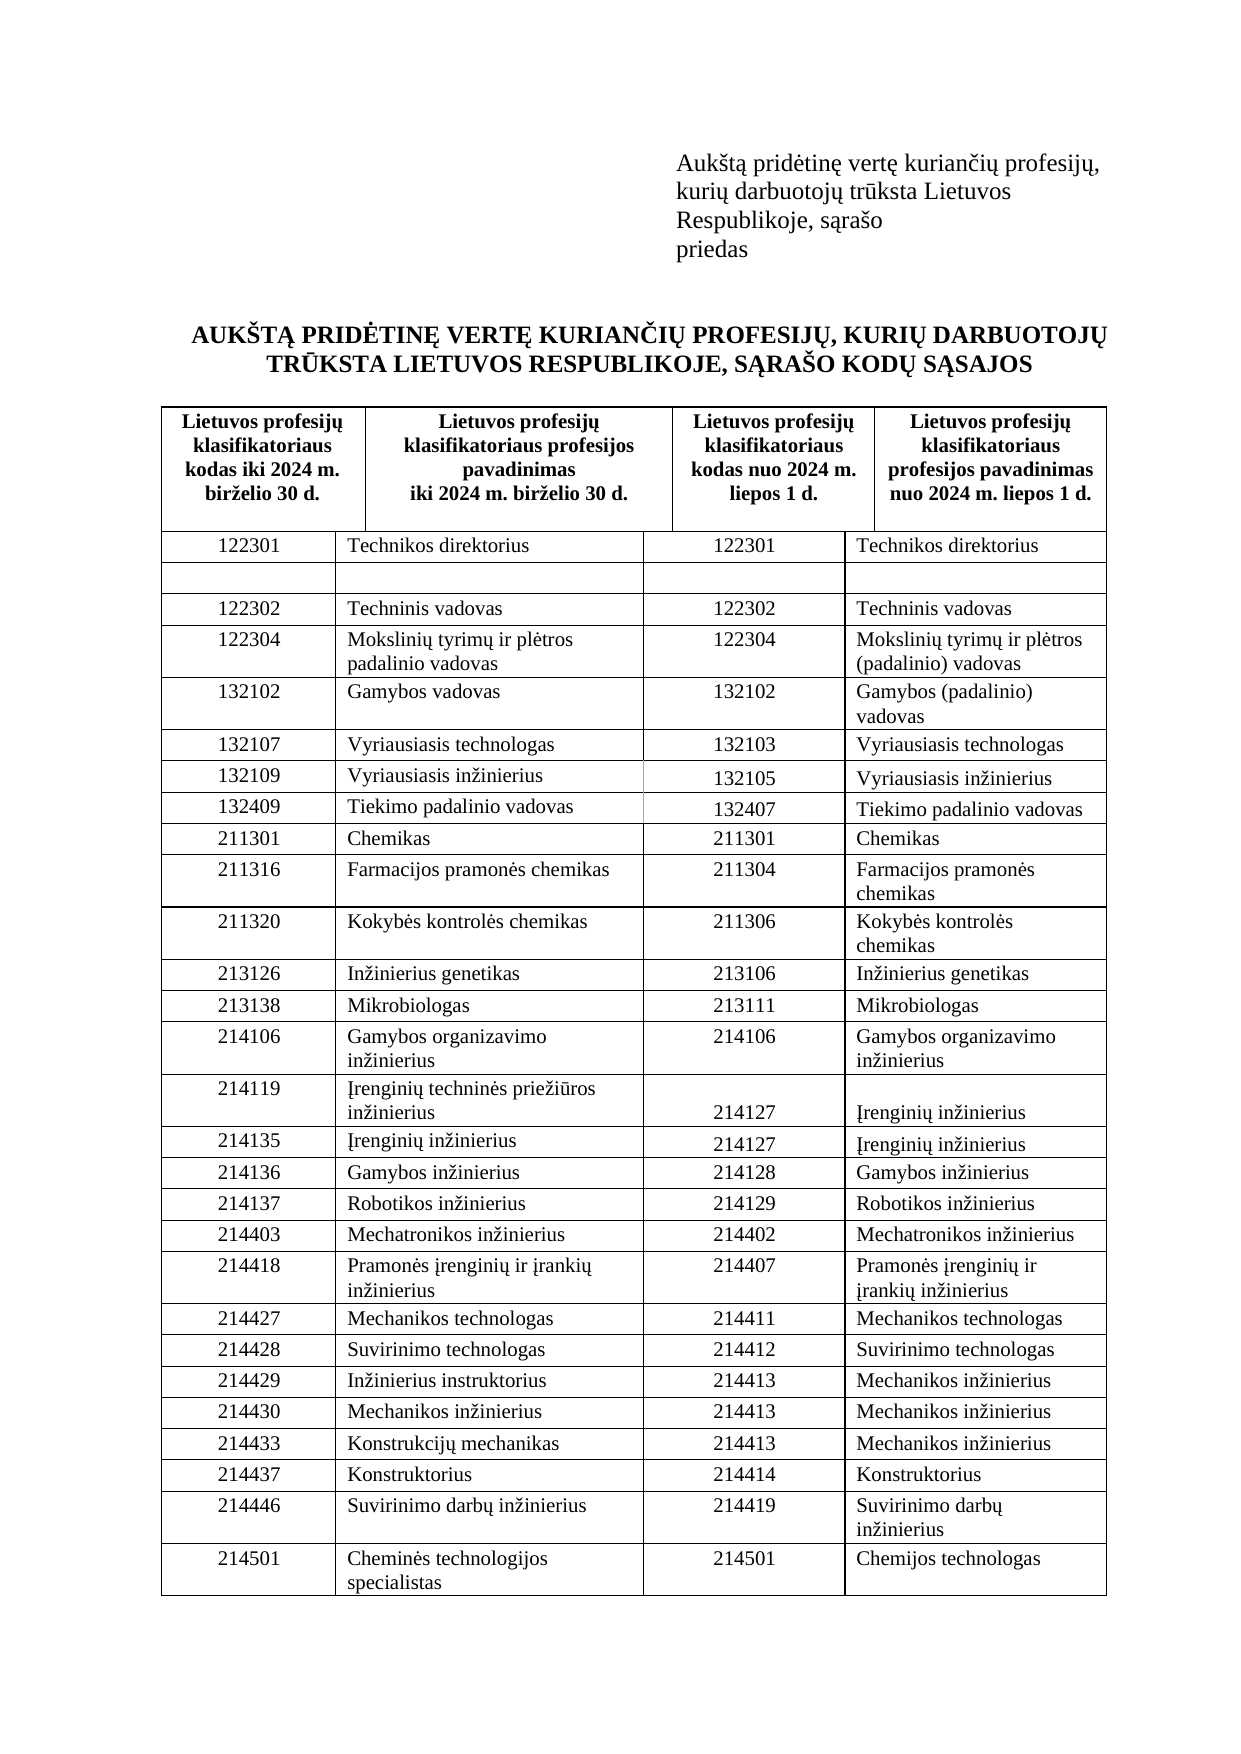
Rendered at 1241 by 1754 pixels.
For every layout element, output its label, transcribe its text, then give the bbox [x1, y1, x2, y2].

table_cell Vyriausiasis technologas [336, 730, 643, 760]
table_cell 214413 [644, 1398, 844, 1428]
table_cell Farmacijos pramonės chemikas [846, 855, 1106, 906]
table_cell 132102 [644, 678, 844, 729]
table_cell Konstruktorius [846, 1460, 1106, 1491]
table_cell 211320 [162, 908, 335, 959]
table_cell [846, 563, 1106, 593]
table_cell 214412 [644, 1335, 844, 1366]
table_cell Mokslinių tyrimų ir plėtros (padalinio) vadovas [846, 626, 1106, 677]
table_cell 211316 [162, 855, 335, 906]
table_cell 213126 [162, 960, 335, 990]
table_cell Mokslinių tyrimų ir plėtros padalinio vadovas [336, 626, 643, 677]
table_cell 213106 [644, 960, 844, 990]
table_cell 122302 [162, 594, 335, 624]
table_cell 214430 [162, 1398, 335, 1428]
table_cell 214413 [644, 1429, 844, 1459]
table_cell 214501 [644, 1544, 844, 1595]
table_header Lietuvos profesijų klasifikatoriaus profesijos pavadinimas iki 2024 m. birželio 30 d. [366, 408, 672, 531]
table_cell Mechanikos technologas [846, 1304, 1106, 1334]
table_cell [644, 563, 844, 593]
table_cell 214136 [162, 1158, 335, 1188]
table_cell 122301 [162, 532, 335, 562]
table_cell Mechanikos inžinierius [846, 1398, 1106, 1428]
table_cell Mikrobiologas [846, 991, 1106, 1021]
table_cell Vyriausiasis inžinierius [846, 761, 1106, 792]
table_cell Suvirinimo darbų inžinierius [336, 1492, 643, 1543]
table_cell Kokybės kontrolės chemikas [336, 908, 643, 959]
table_cell 214418 [162, 1252, 335, 1303]
table_cell 214419 [644, 1492, 844, 1543]
table_cell 122301 [644, 532, 844, 562]
table_cell Tiekimo padalinio vadovas [846, 793, 1106, 823]
table_cell 213111 [644, 991, 844, 1021]
table_cell Gamybos organizavimo inžinierius [336, 1022, 643, 1073]
table_cell 214413 [644, 1367, 844, 1397]
table_cell 214119 [162, 1075, 335, 1126]
table_cell 214403 [162, 1221, 335, 1251]
table_cell Įrenginių inžinierius [336, 1127, 643, 1157]
table_cell Chemikas [846, 824, 1106, 854]
table_cell Gamybos inžinierius [846, 1158, 1106, 1188]
table_cell Chemikas [336, 824, 643, 854]
table_cell 214106 [162, 1022, 335, 1073]
table_cell 214402 [644, 1221, 844, 1251]
table_cell Inžinierius instruktorius [336, 1367, 643, 1397]
table_cell Mechatronikos inžinierius [846, 1221, 1106, 1251]
text AUKŠTĄ PRIDĖTINĘ VERTĘ KURIANČIŲ PROFESIJŲ, KURIŲ DARBUOTOJŲ TRŪKSTA LIETUVOS RESPUBLIKOJE, SĄRAŠO KODŲ SĄSAJOS [177, 320, 1122, 378]
table_cell Cheminės technologijos specialistas [336, 1544, 643, 1595]
table_cell 132107 [162, 730, 335, 760]
table_cell 132105 [644, 761, 844, 792]
table_cell 132407 [644, 793, 844, 823]
table_cell 132409 [162, 793, 335, 823]
table_cell Gamybos inžinierius [336, 1158, 643, 1188]
table_cell Farmacijos pramonės chemikas [336, 855, 643, 906]
table_cell 214501 [162, 1544, 335, 1595]
table_cell 132102 [162, 678, 335, 729]
table_cell 214414 [644, 1460, 844, 1491]
table_cell 214135 [162, 1127, 335, 1157]
table_cell Įrenginių techninės priežiūros inžinierius [336, 1075, 643, 1126]
table_cell Vyriausiasis inžinierius [336, 761, 643, 792]
table_cell Kokybės kontrolės chemikas [846, 908, 1106, 959]
table_cell Chemijos technologas [846, 1544, 1106, 1595]
table_cell 214127 [644, 1127, 844, 1157]
table_cell [336, 563, 643, 593]
table_cell Konstrukcijų mechanikas [336, 1429, 643, 1459]
table_cell Gamybos vadovas [336, 678, 643, 729]
table_cell Gamybos organizavimo inžinierius [846, 1022, 1106, 1073]
table_cell 214446 [162, 1492, 335, 1543]
table_cell 211301 [644, 824, 844, 854]
table_cell 214429 [162, 1367, 335, 1397]
table_cell 214433 [162, 1429, 335, 1459]
table_cell [162, 563, 335, 593]
table_cell 132103 [644, 730, 844, 760]
table_cell 214437 [162, 1460, 335, 1491]
table_cell Įrenginių inžinierius [846, 1127, 1106, 1157]
table_cell Suvirinimo darbų inžinierius [846, 1492, 1106, 1543]
table_cell 214407 [644, 1252, 844, 1303]
table_cell 214427 [162, 1304, 335, 1334]
table_cell Suvirinimo technologas [336, 1335, 643, 1366]
table_header Lietuvos profesijų klasifikatoriaus profesijos pavadinimas nuo 2024 m. liepos 1 d. [875, 408, 1106, 531]
table_cell 214106 [644, 1022, 844, 1073]
table_cell Vyriausiasis technologas [846, 730, 1106, 760]
table_cell 213138 [162, 991, 335, 1021]
table_cell 211306 [644, 908, 844, 959]
table_cell Tiekimo padalinio vadovas [336, 793, 643, 823]
table_cell Mechanikos technologas [336, 1304, 643, 1334]
table_cell 214428 [162, 1335, 335, 1366]
table_cell Įrenginių inžinierius [846, 1075, 1106, 1126]
table_header Lietuvos profesijų klasifikatoriaus kodas iki 2024 m. birželio 30 d. [162, 408, 365, 531]
table_cell Mechatronikos inžinierius [336, 1221, 643, 1251]
table_cell 214411 [644, 1304, 844, 1334]
table_cell Inžinierius genetikas [336, 960, 643, 990]
table_cell Pramonės įrenginių ir įrankių inžinierius [336, 1252, 643, 1303]
table_cell Robotikos inžinierius [336, 1189, 643, 1219]
table_header Lietuvos profesijų klasifikatoriaus kodas nuo 2024 m. liepos 1 d. [673, 408, 874, 531]
table_cell 214137 [162, 1189, 335, 1219]
table_cell Techninis vadovas [846, 594, 1106, 624]
table_cell 214127 [644, 1075, 844, 1126]
table_cell Konstruktorius [336, 1460, 643, 1491]
table_cell 122302 [644, 594, 844, 624]
table_cell 211304 [644, 855, 844, 906]
table_cell Techninis vadovas [336, 594, 643, 624]
table_cell Mechanikos inžinierius [846, 1429, 1106, 1459]
table_cell 122304 [162, 626, 335, 677]
table_header Aukštą pridėtinę vertę kuriančių profesijų, kurių darbuotojų trūksta Lietuvos Respublikoje, sąrašo priedas [665, 148, 1137, 263]
table_cell 132109 [162, 761, 335, 792]
table_cell Inžinierius genetikas [846, 960, 1106, 990]
table_cell 214129 [644, 1189, 844, 1219]
table_cell 211301 [162, 824, 335, 854]
table_cell Robotikos inžinierius [846, 1189, 1106, 1219]
table_cell Technikos direktorius [336, 532, 643, 562]
table_cell Mechanikos inžinierius [846, 1367, 1106, 1397]
table_cell Technikos direktorius [846, 532, 1106, 562]
table_cell Mechanikos inžinierius [336, 1398, 643, 1428]
table_cell Gamybos (padalinio) vadovas [846, 678, 1106, 729]
table_cell Mikrobiologas [336, 991, 643, 1021]
table_cell Suvirinimo technologas [846, 1335, 1106, 1366]
table_cell 214128 [644, 1158, 844, 1188]
table_cell 122304 [644, 626, 844, 677]
table_cell Pramonės įrenginių ir įrankių inžinierius [846, 1252, 1106, 1303]
